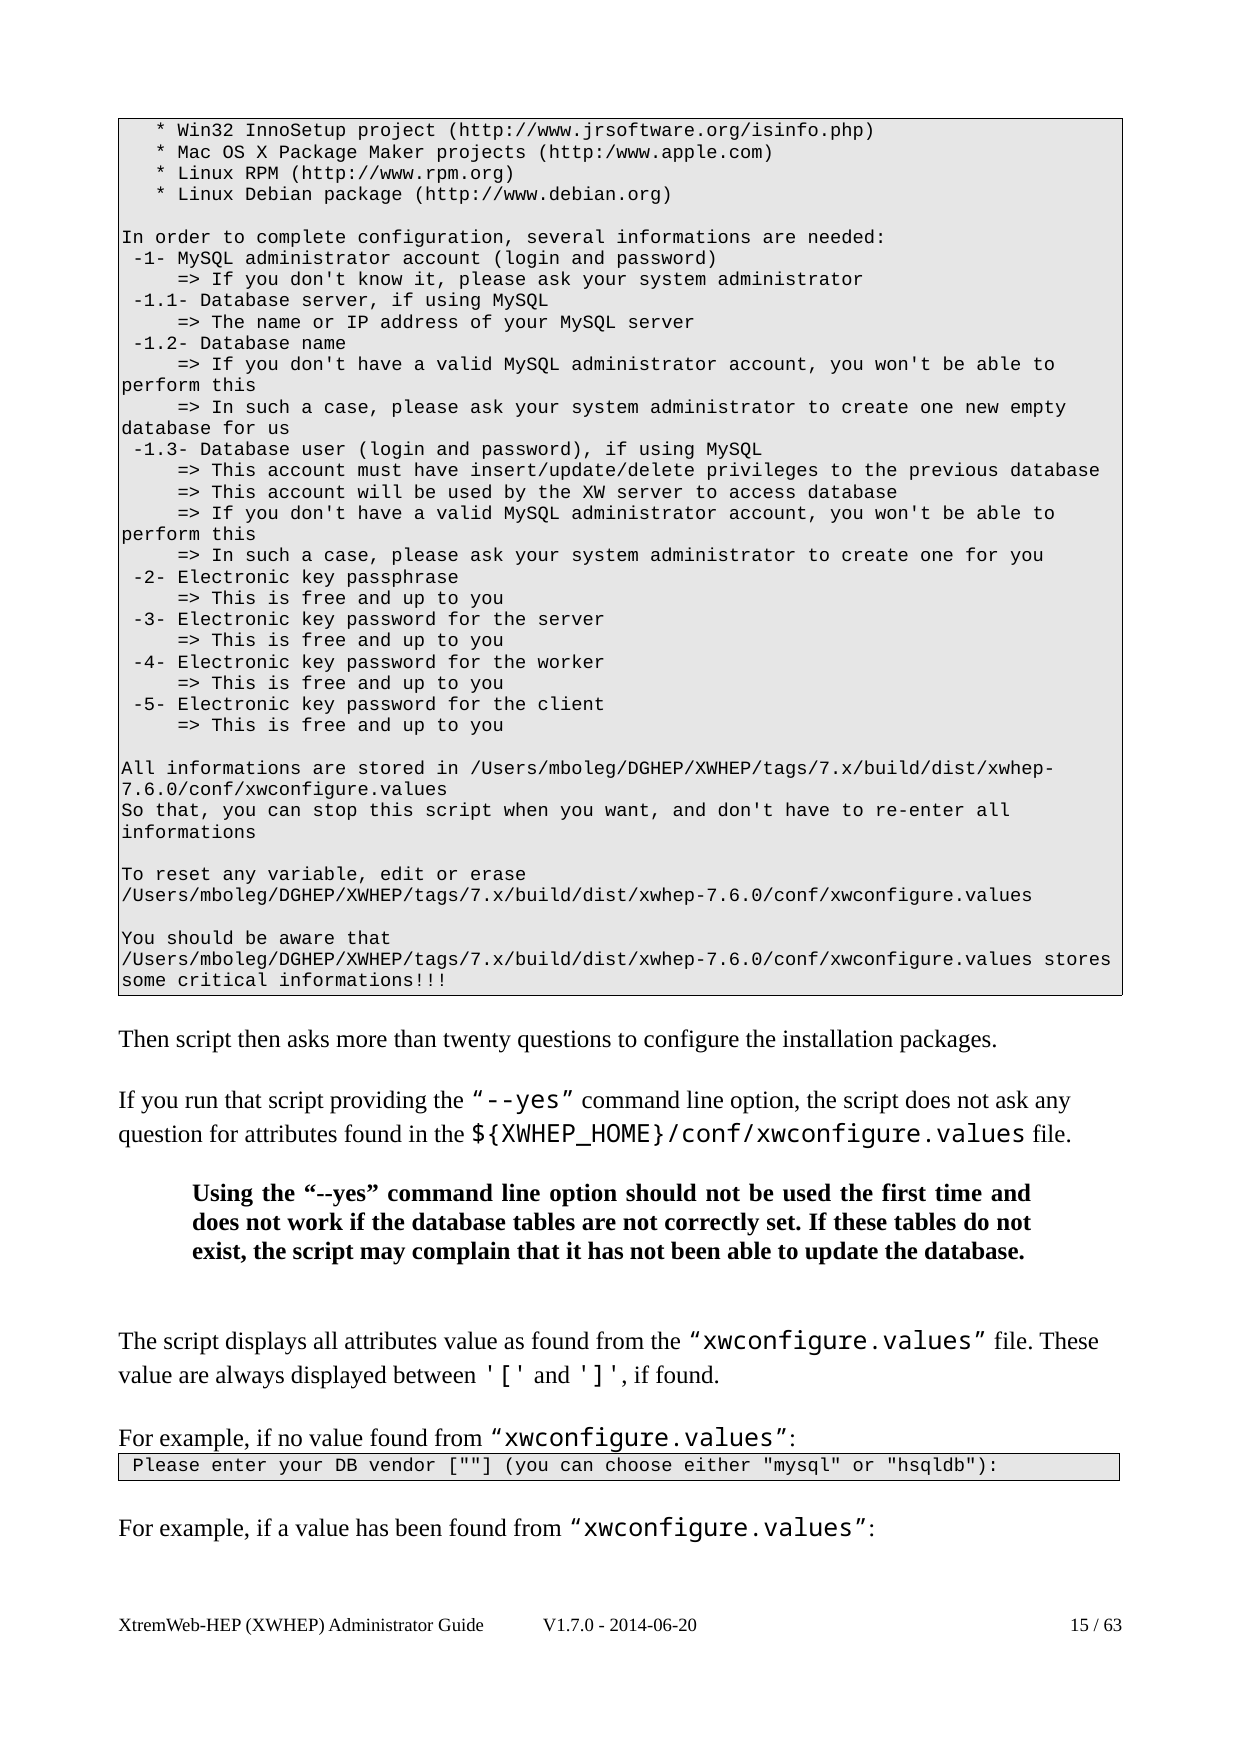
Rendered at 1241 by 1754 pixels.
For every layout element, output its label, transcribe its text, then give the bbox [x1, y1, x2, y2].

text Please enter your DB vendor [""] (you can choose either "mysql" or "hsqldb"): [119, 1454, 1119, 1480]
text All informations are stored in /Users/mboleg/DGHEP/XWHEP/tags/7.x/build/dist/xwhep-7.6.0/conf/xwconfigure.values [119, 756, 1122, 798]
text Then script then asks more than twenty questions to configure the installation packages. [118, 1024, 1122, 1053]
text -4- Electronic key password for the worker [119, 649, 1122, 671]
text * Mac OS X Package Maker projects (http:/www.apple.com) [119, 139, 1122, 161]
text For example, if a value has been found from “xwconfigure.values”: [118, 1509, 1122, 1543]
text => In such a case, please ask your system administrator to create one for you [119, 543, 1122, 564]
text -3- Electronic key password for the server [119, 607, 1122, 628]
text => If you don't know it, please ask your system administrator [119, 267, 1122, 288]
text You should be aware that /Users/mboleg/DGHEP/XWHEP/tags/7.x/build/dist/xwhep-7.6.0/conf/xwconfigure.values stores some critical informations!!! [119, 926, 1122, 995]
text The script displays all attributes value as found from the “xwconfigure.values” file. These value are always displayed between '[' and ']', if found. [118, 1322, 1122, 1390]
text => If you don't have a valid MySQL administrator account, you won't be able to perform this [119, 352, 1122, 394]
text => This is free and up to you [119, 671, 1122, 692]
text -1.3- Database user (login and password), if using MySQL [119, 437, 1122, 458]
text => This is free and up to you [119, 628, 1122, 649]
text * Win32 InnoSetup project (http://www.jrsoftware.org/isinfo.php) [119, 119, 1122, 139]
text -5- Electronic key password for the client [119, 692, 1122, 713]
text -1- MySQL administrator account (login and password) [119, 246, 1122, 267]
text If you run that script providing the “--yes” command line option, the script does not ask any question for attributes found in the ${XWHEP_HOME}/conf/xwconfigure.values file. [118, 1082, 1122, 1150]
text => This is free and up to you [119, 713, 1122, 734]
text * Linux RPM (http://www.rpm.org) [119, 161, 1122, 182]
text -1.1- Database server, if using MySQL [119, 288, 1122, 309]
text => This account will be used by the XW server to access database [119, 479, 1122, 501]
text => The name or IP address of your MySQL server [119, 309, 1122, 331]
text -1.2- Database name [119, 331, 1122, 352]
text Using the “--yes” command line option should not be used the first time and does not work if the database tables are not correctly set. If these tables do not exist, the script may complain that it has not been able to update the database. [192, 1178, 1033, 1265]
text => If you don't have a valid MySQL administrator account, you won't be able to perform this [119, 501, 1122, 543]
text => This account must have insert/update/delete privileges to the previous database [119, 458, 1122, 479]
text * Linux Debian package (http://www.debian.org) [119, 182, 1122, 203]
text So that, you can stop this script when you want, and don't have to re-enter all informations [119, 798, 1122, 841]
text In order to complete configuration, several informations are needed: [119, 224, 1122, 246]
text To reset any variable, edit or erase /Users/mboleg/DGHEP/XWHEP/tags/7.x/build/dist/xwhep-7.6.0/conf/xwconfigure.values [119, 862, 1122, 904]
text => This is free and up to you [119, 586, 1122, 607]
text => In such a case, please ask your system administrator to create one new empty database for us [119, 394, 1122, 437]
text -2- Electronic key passphrase [119, 564, 1122, 586]
text For example, if no value found from “xwconfigure.values”: [118, 1419, 1122, 1453]
